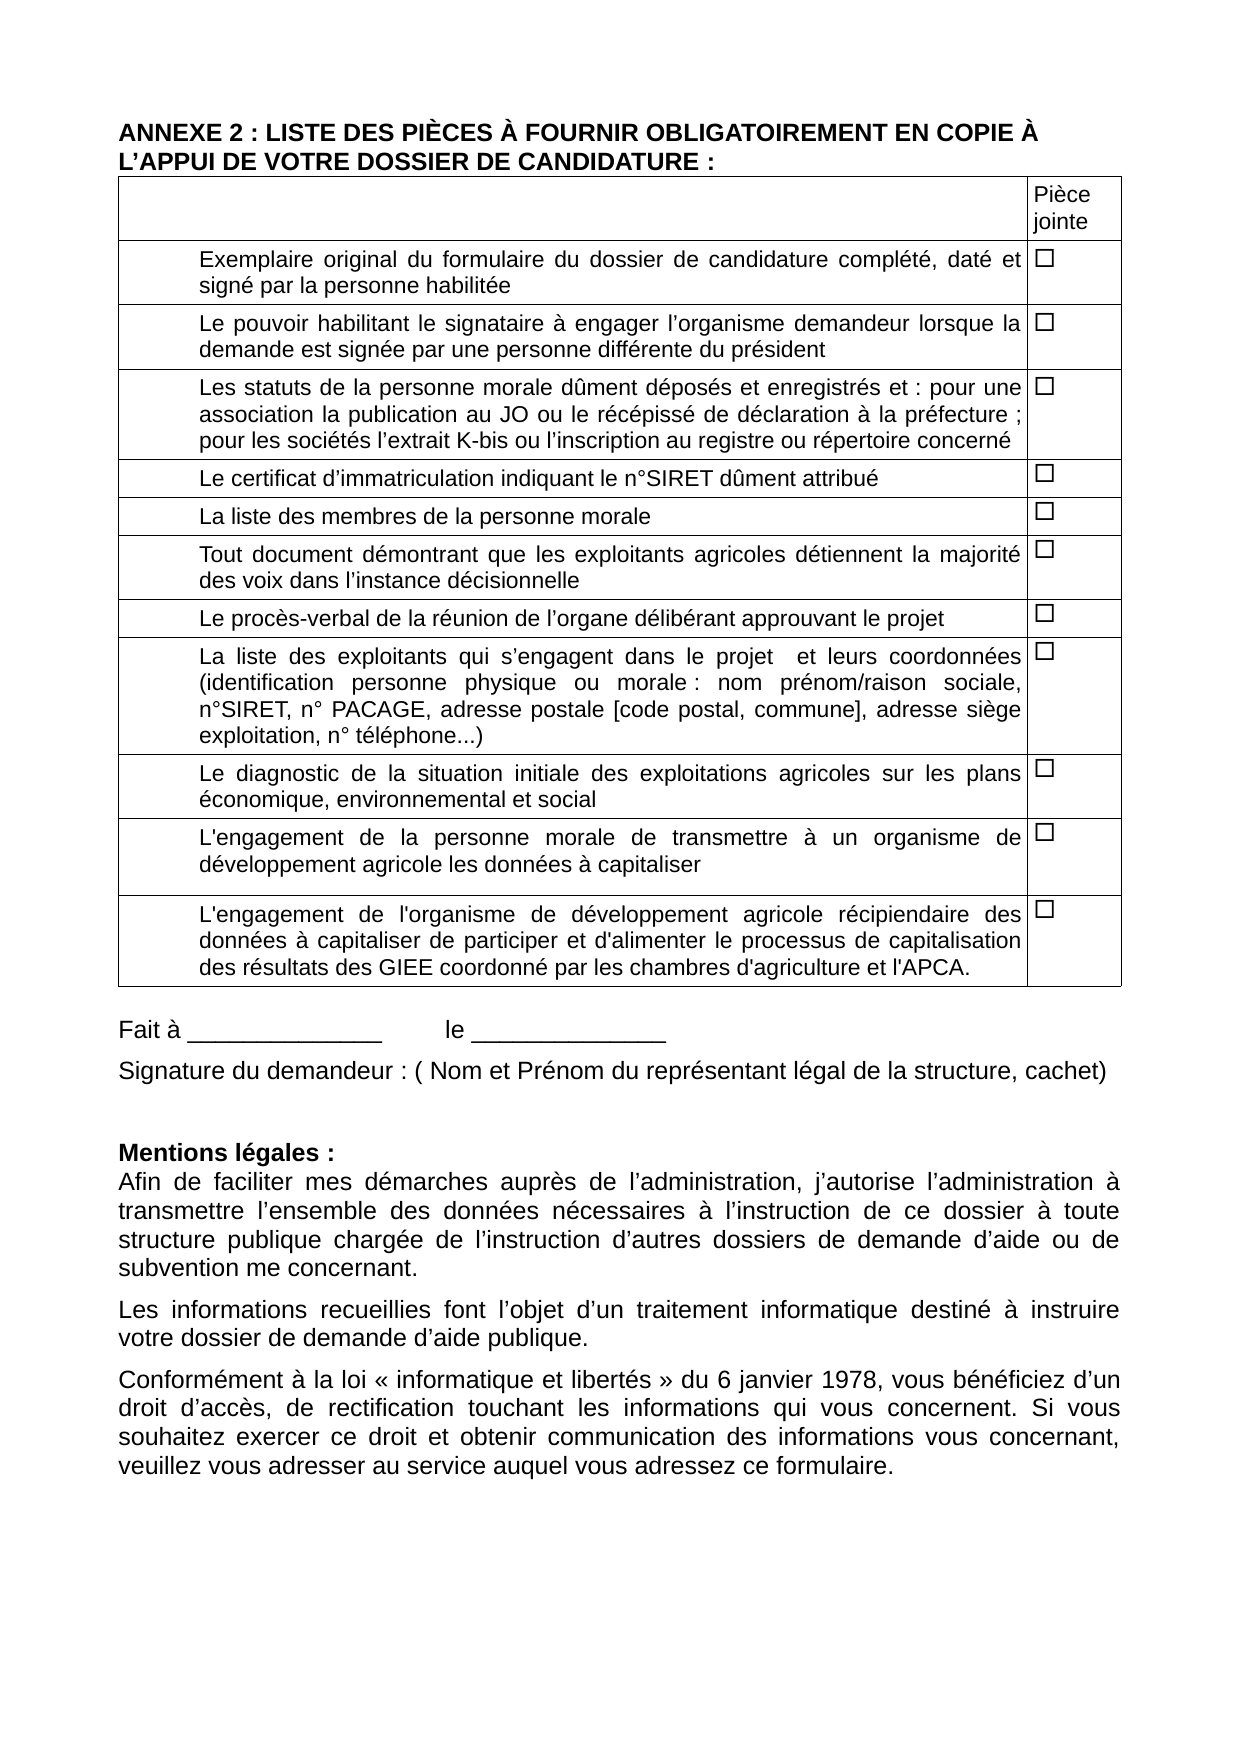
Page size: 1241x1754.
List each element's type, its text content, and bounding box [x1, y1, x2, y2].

table_cell ¨ [1028, 755, 1121, 818]
text ANNEXE 2 : LISTE DES PIÈCES À FOURNIR OBLIGATOIREMENT EN COPIE À L’APPUI DE VOTRE DOSSIER DE CANDIDATURE : [118, 118, 1122, 176]
table_cell ¨ [1028, 370, 1121, 459]
table_cell La liste des exploitants qui s’engagent dans le projet et leurs coordonnées (identification personne physique ou morale : nom prénom/raison sociale, n°SIRET, n° PACAGE, adresse postale [code postal, commune], adresse siège exploitation, n° téléphone...) [119, 638, 1027, 754]
table_cell ¨ [1028, 536, 1121, 599]
table_cell La liste des membres de la personne morale [119, 498, 1027, 535]
table_cell ¨ [1028, 638, 1121, 754]
table_cell Tout document démontrant que les exploitants agricoles détiennent la majorité des voix dans l’instance décisionnelle [119, 536, 1027, 599]
table_cell ¨ [1028, 498, 1121, 535]
text Afin de faciliter mes démarches auprès de l’administration, j’autorise l’administration à transmettre l’ensemble des données nécessaires à l’instruction de ce dossier à toute structure publique chargée de l’instruction d’autres dossiers de demande d’aide ou de subvention me concernant. [118, 1167, 1122, 1282]
table_cell Le procès-verbal de la réunion de l’organe délibérant approuvant le projet [119, 600, 1027, 637]
text Signature du demandeur : ( Nom et Prénom du représentant légal de la structure, cachet) [118, 1056, 1122, 1084]
table_cell ¨ [1028, 305, 1121, 368]
table_cell Le pouvoir habilitant le signataire à engager l’organisme demandeur lorsque la demande est signée par une personne différente du président [119, 305, 1027, 368]
table_header Pièce jointe [1028, 177, 1121, 240]
table_cell Exemplaire original du formulaire du dossier de candidature complété, daté et signé par la personne habilitée [119, 241, 1027, 304]
table_cell Le diagnostic de la situation initiale des exploitations agricoles sur les plans économique, environnemental et social [119, 755, 1027, 818]
table_cell L'engagement de la personne morale de transmettre à un organisme de développement agricole les données à capitaliser [119, 819, 1027, 895]
table_cell Les statuts de la personne morale dûment déposés et enregistrés et : pour une association la publication au JO ou le récépissé de déclaration à la préfecture ; pour les sociétés l’extrait K-bis ou l’inscription au registre ou répertoire concerné [119, 370, 1027, 459]
table_cell ¨ [1028, 896, 1121, 986]
table_cell ¨ [1028, 460, 1121, 497]
table_header [119, 177, 1027, 240]
text Conformément à la loi « informatique et libertés » du 6 janvier 1978, vous bénéficiez d’un droit d’accès, de rectification touchant les informations qui vous concernent. Si vous souhaitez exercer ce droit et obtenir communication des informations vous concernant, veuillez vous adresser au service auquel vous adressez ce formulaire. [118, 1364, 1122, 1479]
text Fait à ______________ le ______________ [118, 1014, 1122, 1043]
table_cell Le certificat d’immatriculation indiquant le n°SIRET dûment attribué [119, 460, 1027, 497]
table_cell L'engagement de l'organisme de développement agricole récipiendaire des données à capitaliser de participer et d'alimenter le processus de capitalisation des résultats des GIEE coordonné par les chambres d'agriculture et l'APCA. [119, 896, 1027, 986]
table_cell ¨ [1028, 819, 1121, 895]
text Les informations recueillies font l’objet d’un traitement informatique destiné à instruire votre dossier de demande d’aide publique. [118, 1294, 1122, 1352]
table_cell ¨ [1028, 241, 1121, 304]
table_cell ¨ [1028, 600, 1121, 637]
text Mentions légales : [118, 1138, 1122, 1167]
